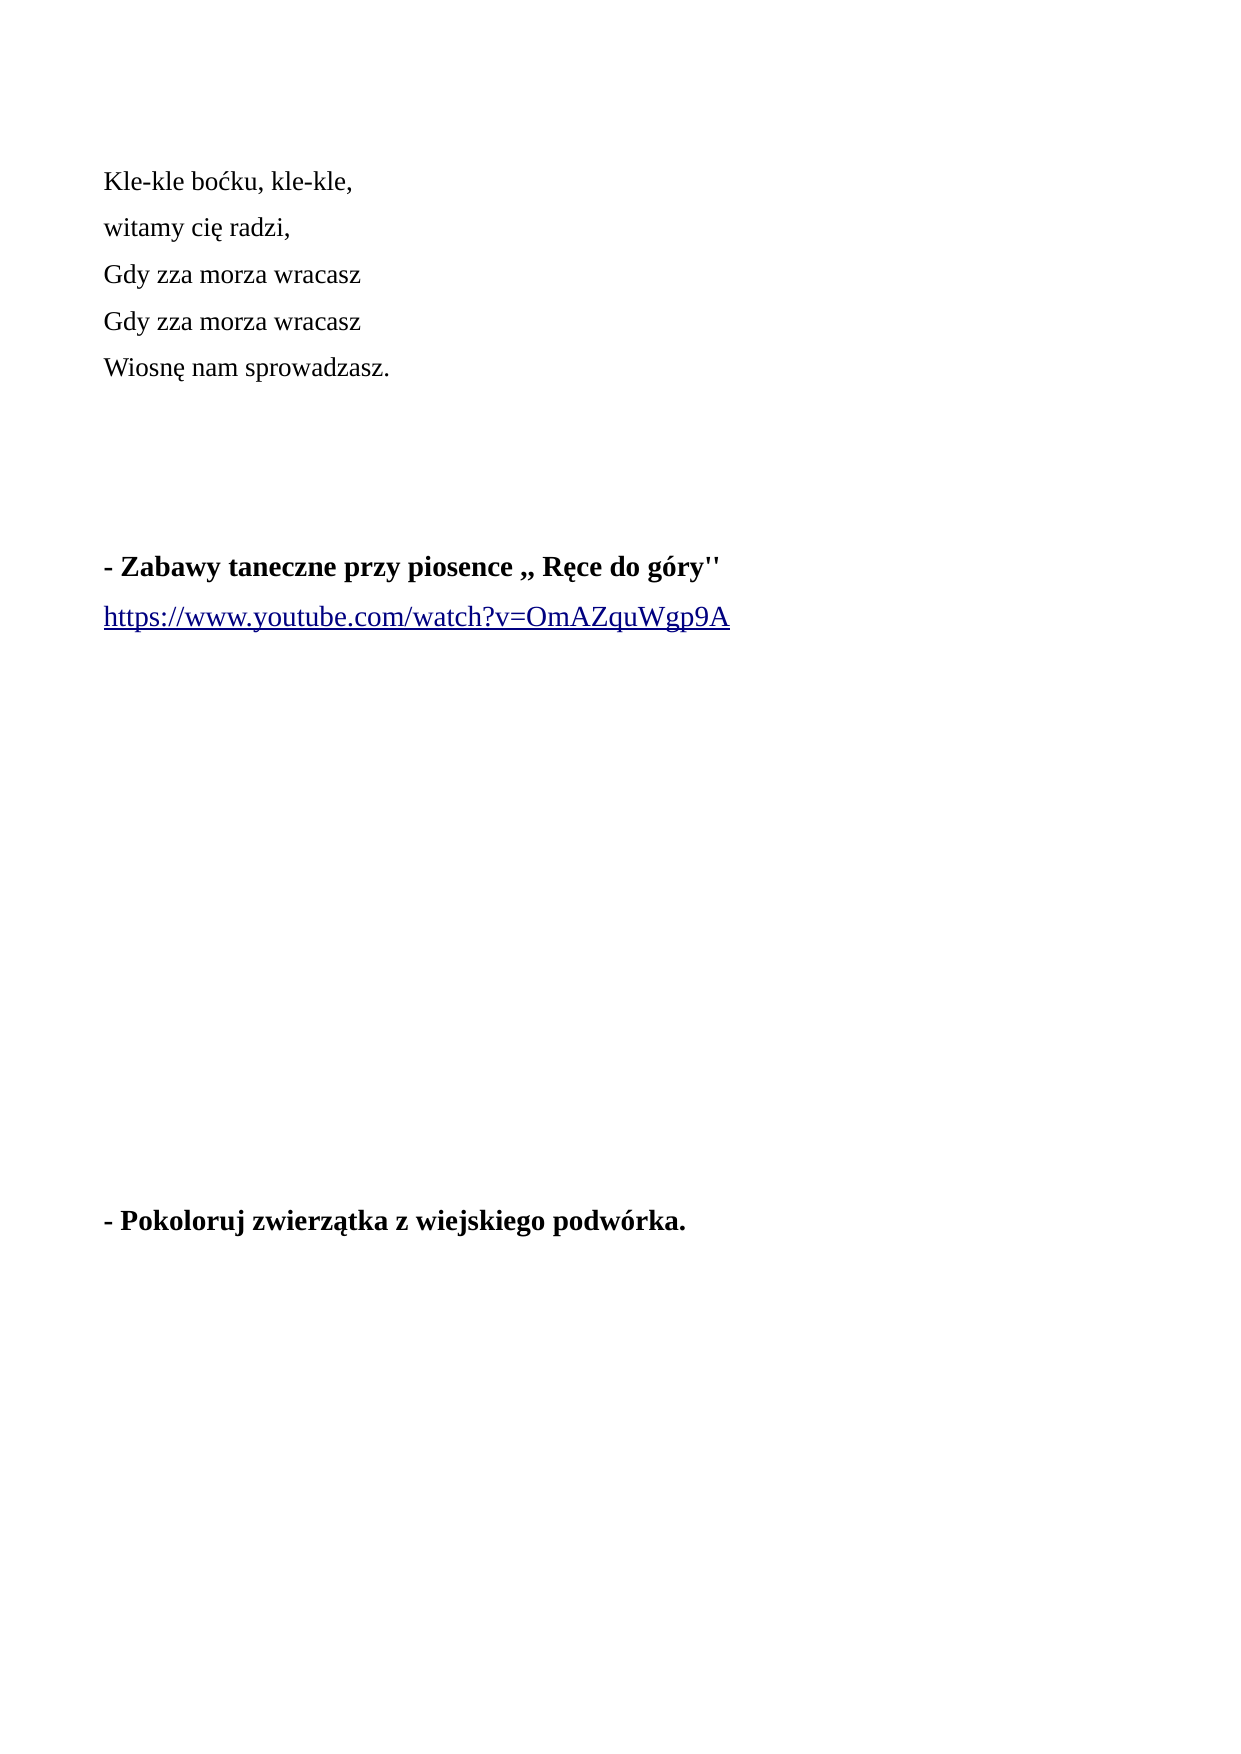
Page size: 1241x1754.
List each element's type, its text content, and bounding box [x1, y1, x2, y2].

text Kle-kle boćku, kle-kle, witamy cię radzi, Gdy zza morza wracasz Gdy zza morza wracasz Wiosnę nam sprowadzasz. [103, 165, 1166, 383]
text - Zabawy taneczne przy piosence ,, Ręce do góry'' [103, 549, 1166, 583]
text https://www.youtube.com/watch?v=OmAZquWgp9A [103, 599, 1166, 633]
list - Pokoloruj zwierzątka z wiejskiego podwórka. [103, 1203, 1166, 1237]
